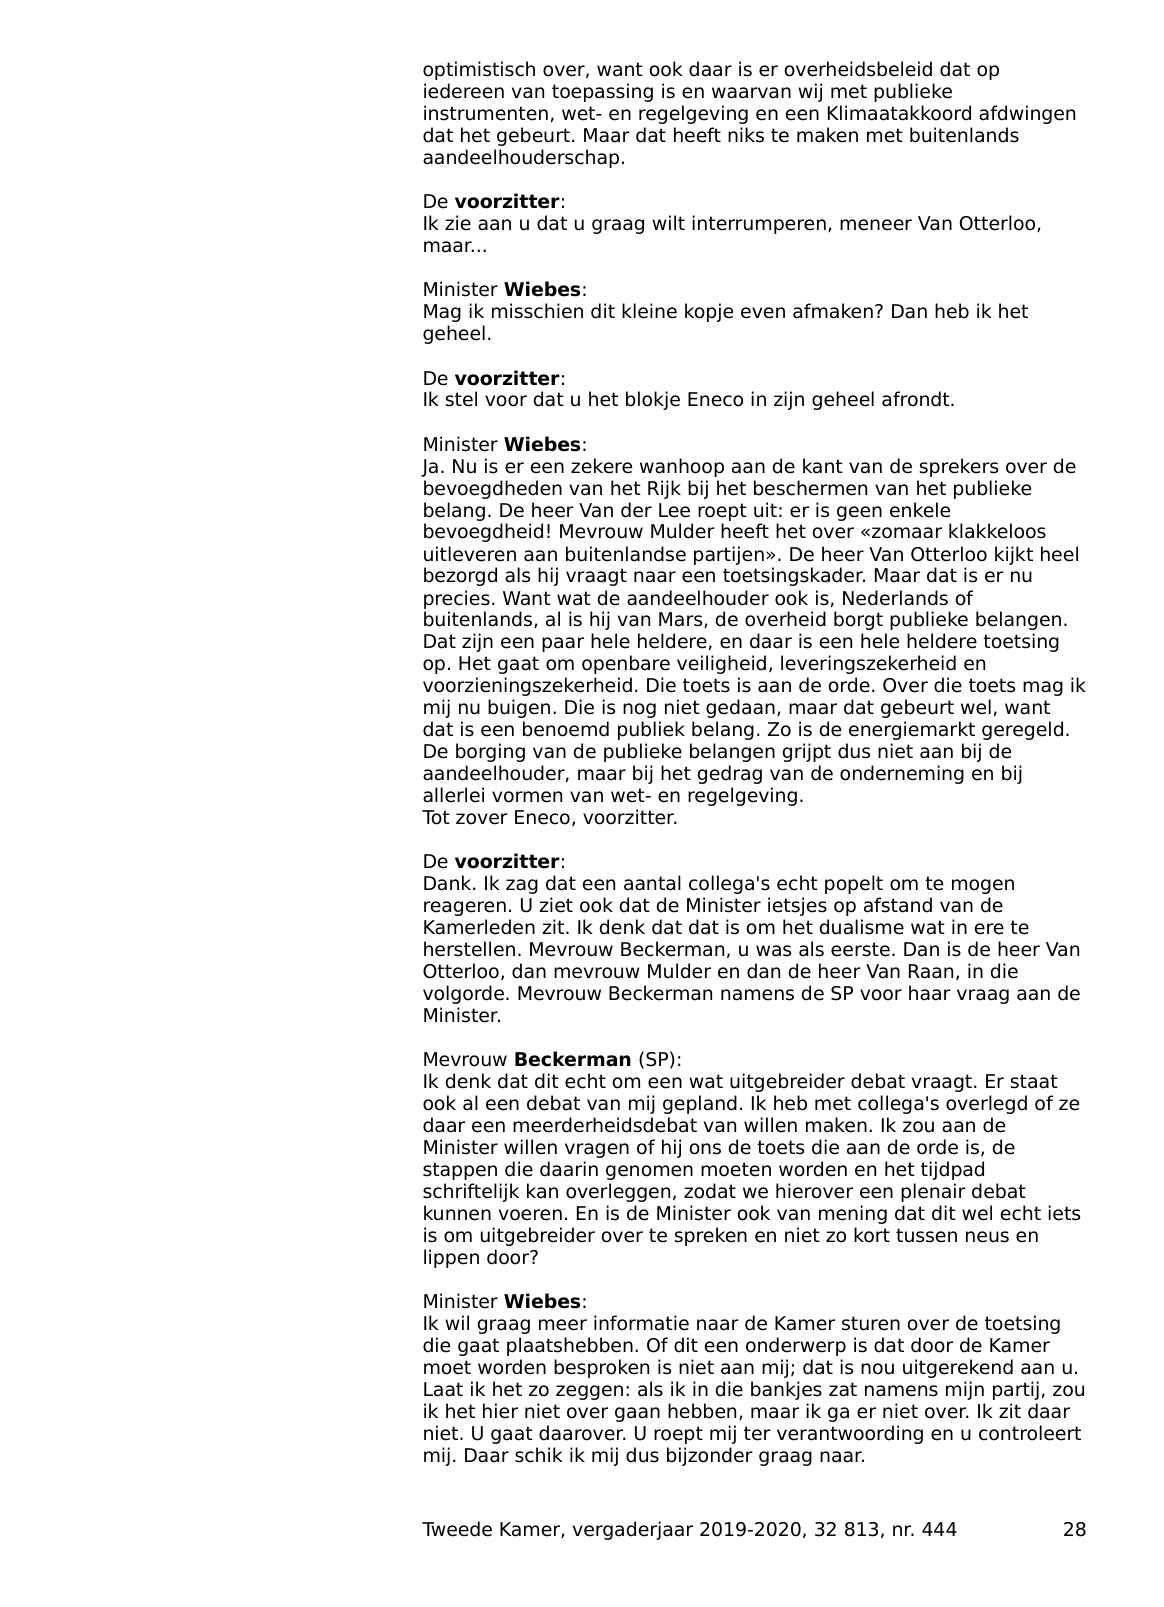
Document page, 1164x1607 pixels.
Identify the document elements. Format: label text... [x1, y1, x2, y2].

text Ik stel voor dat u het blokje Eneco in zijn geheel afrondt. [422, 389, 1087, 411]
text Ik denk dat dit echt om een wat uitgebreider debat vraagt. Er staat ook al een debat van mij gepland. Ik heb met collega's overlegd of ze daar een meerderheidsdebat van willen maken. Ik zou aan de Minister willen vragen of hij ons de toets die aan de orde is, de stappen die daarin genomen moeten worden en het tijdpad schriftelijk kan overleggen, zodat we hierover een plenair debat kunnen voeren. En is de Minister ook van mening dat dit wel echt iets is om uitgebreider over te spreken en niet zo kort tussen neus en lippen door? [422, 1071, 1087, 1269]
text Minister Wiebes: [422, 279, 1087, 301]
text optimistisch over, want ook daar is er overheidsbeleid dat op iedereen van toepassing is en waarvan wij met publieke instrumenten, wet- en regelgeving en een Klimaatakkoord afdwingen dat het gebeurt. Maar dat heeft niks te maken met buitenlands aandeelhouderschap. [422, 59, 1087, 169]
text Ik wil graag meer informatie naar de Kamer sturen over de toetsing die gaat plaatshebben. Of dit een onderwerp is dat door de Kamer moet worden besproken is niet aan mij; dat is nou uitgerekend aan u. Laat ik het zo zeggen: als ik in die bankjes zat namens mijn partij, zou ik het hier niet over gaan hebben, maar ik ga er niet over. Ik zit daar niet. U gaat daarover. U roept mij ter verantwoording en u controleert mij. Daar schik ik mij dus bijzonder graag naar. [422, 1313, 1087, 1467]
text Dank. Ik zag dat een aantal collega's echt popelt om te mogen reageren. U ziet ook dat de Minister ietsjes op afstand van de Kamerleden zit. Ik denk dat dat is om het dualisme wat in ere te herstellen. Mevrouw Beckerman, u was als eerste. Dan is de heer Van Otterloo, dan mevrouw Mulder en dan de heer Van Raan, in die volgorde. Mevrouw Beckerman namens de SP voor haar vraag aan de Minister. [422, 873, 1087, 1027]
text Ja. Nu is er een zekere wanhoop aan de kant van de sprekers over de bevoegdheden van het Rijk bij het beschermen van het publieke belang. De heer Van der Lee roept uit: er is geen enkele bevoegdheid! Mevrouw Mulder heeft het over «zomaar klakkeloos uitleveren aan buitenlandse partijen». De heer Van Otterloo kijkt heel bezorgd als hij vraagt naar een toetsingskader. Maar dat is er nu precies. Want wat de aandeelhouder ook is, Nederlands of buitenlands, al is hij van Mars, de overheid borgt publieke belangen. Dat zijn een paar hele heldere, en daar is een hele heldere toetsing op. Het gaat om openbare veiligheid, leveringszekerheid en voorzieningszekerheid. Die toets is aan de orde. Over die toets mag ik mij nu buigen. Die is nog niet gedaan, maar dat gebeurt wel, want dat is een benoemd publiek belang. Zo is de energiemarkt geregeld. De borging van de publieke belangen grijpt dus niet aan bij de aandeelhouder, maar bij het gedrag van de onderneming en bij allerlei vormen van wet- en regelgeving. [422, 456, 1087, 807]
text Mevrouw Beckerman (SP): [422, 1049, 1087, 1071]
text Minister Wiebes: [422, 1291, 1087, 1313]
text De voorzitter: [422, 191, 1087, 213]
text De voorzitter: [422, 851, 1087, 873]
text Tot zover Eneco, voorzitter. [422, 807, 1087, 829]
text Minister Wiebes: [422, 433, 1087, 456]
text Ik zie aan u dat u graag wilt interrumperen, meneer Van Otterloo, maar... [422, 213, 1087, 257]
text Mag ik misschien dit kleine kopje even afmaken? Dan heb ik het geheel. [422, 301, 1087, 345]
text De voorzitter: [422, 367, 1087, 389]
